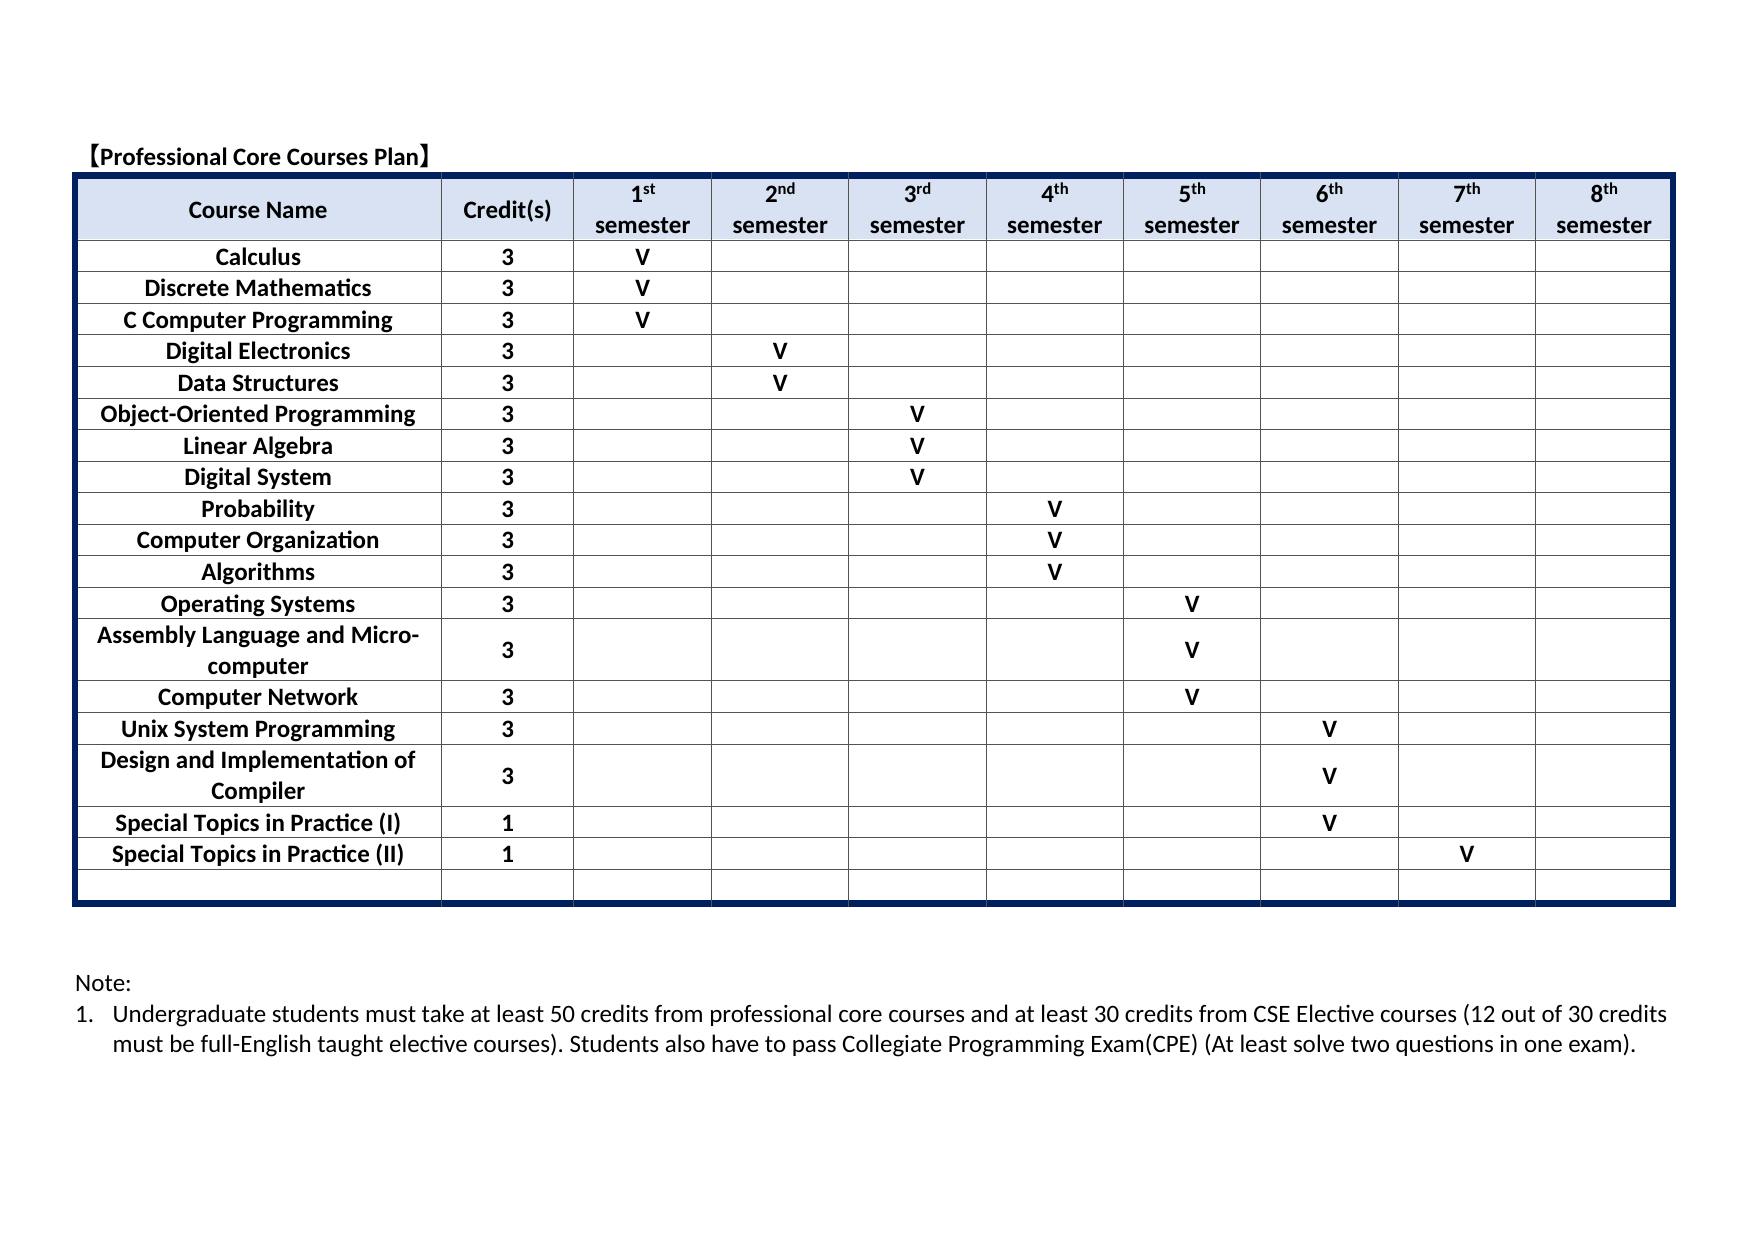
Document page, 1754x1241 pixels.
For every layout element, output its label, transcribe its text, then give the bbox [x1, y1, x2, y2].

table_cell [1124, 272, 1260, 303]
table_cell V [1124, 681, 1260, 712]
table_cell [1399, 556, 1535, 587]
table_cell [1536, 304, 1670, 334]
table_cell 3 [442, 430, 573, 461]
table_cell [1124, 304, 1260, 334]
table_cell [1399, 619, 1535, 680]
table_cell [1399, 430, 1535, 461]
table_cell Design and Implementation of Compiler [78, 745, 441, 806]
table_cell [1536, 807, 1670, 837]
table_cell [1536, 713, 1670, 743]
table_cell [574, 681, 711, 712]
table_cell [1536, 335, 1670, 366]
table_cell [1124, 838, 1260, 869]
table_cell [1124, 462, 1260, 492]
table_cell [1124, 493, 1260, 524]
table_cell [849, 367, 986, 397]
table_cell [1536, 399, 1670, 429]
table_cell V [849, 430, 986, 461]
table_cell [1124, 556, 1260, 587]
table_cell 3 [442, 681, 573, 712]
table_cell [987, 588, 1123, 618]
table_cell [987, 745, 1123, 806]
table_cell [712, 556, 848, 587]
table_cell C Computer Programming [78, 304, 441, 334]
table_cell [1399, 272, 1535, 303]
table_cell [849, 838, 986, 869]
table_header 1st semester [574, 179, 711, 239]
table_cell [574, 807, 711, 837]
table_cell [1399, 870, 1535, 900]
table_cell [1536, 525, 1670, 555]
table_cell [849, 493, 986, 524]
table_cell Unix System Programming [78, 713, 441, 743]
table_cell [849, 556, 986, 587]
table_cell [574, 745, 711, 806]
table_cell Operating Systems [78, 588, 441, 618]
table_cell [574, 870, 711, 900]
table_cell [987, 462, 1123, 492]
table_cell [574, 493, 711, 524]
table_cell [1124, 399, 1260, 429]
table_cell [1536, 619, 1670, 680]
table_cell [1261, 619, 1398, 680]
table_cell [442, 870, 573, 900]
table_cell [574, 367, 711, 397]
table_cell [712, 681, 848, 712]
table_cell Object-Oriented Programming [78, 399, 441, 429]
table_cell [987, 430, 1123, 461]
table_cell [574, 713, 711, 743]
table_cell [1536, 588, 1670, 618]
table_cell 3 [442, 462, 573, 492]
table_cell V [1261, 807, 1398, 837]
table_cell [574, 430, 711, 461]
table_cell [1261, 588, 1398, 618]
table_cell [849, 681, 986, 712]
table_cell [574, 556, 711, 587]
table_cell [1124, 713, 1260, 743]
table_cell 1 [442, 807, 573, 837]
table_cell [1399, 304, 1535, 334]
table_cell [1399, 588, 1535, 618]
table_cell V [849, 462, 986, 492]
table_cell [1261, 493, 1398, 524]
table_cell Data Structures [78, 367, 441, 397]
table_cell [1536, 241, 1670, 271]
table_cell [1124, 367, 1260, 397]
table_cell [849, 335, 986, 366]
table_cell [712, 838, 848, 869]
table_cell [987, 807, 1123, 837]
table_cell [987, 713, 1123, 743]
table_cell [849, 272, 986, 303]
table_cell [1399, 745, 1535, 806]
table_cell [574, 525, 711, 555]
table_cell [712, 870, 848, 900]
table_cell [1261, 430, 1398, 461]
table_cell Linear Algebra [78, 430, 441, 461]
table_cell Algorithms [78, 556, 441, 587]
table_cell [1261, 838, 1398, 869]
table_cell [1536, 556, 1670, 587]
table_cell [849, 525, 986, 555]
table_cell 3 [442, 241, 573, 271]
table_cell [712, 807, 848, 837]
table_header 3rd semester [849, 179, 986, 239]
table_cell V [574, 304, 711, 334]
table_cell V [987, 556, 1123, 587]
table_cell Digital Electronics [78, 335, 441, 366]
table_cell [1536, 430, 1670, 461]
table_cell [1261, 681, 1398, 712]
table_cell V [1261, 745, 1398, 806]
table_cell [712, 399, 848, 429]
table_cell Assembly Language and Micro-computer [78, 619, 441, 680]
table_cell [849, 870, 986, 900]
table_cell [574, 399, 711, 429]
table_cell [849, 745, 986, 806]
table_cell [1399, 807, 1535, 837]
table_cell [1399, 241, 1535, 271]
table_cell [987, 619, 1123, 680]
table_cell V [1124, 619, 1260, 680]
table_cell [712, 713, 848, 743]
table_header Credit(s) [442, 179, 573, 239]
table_cell [849, 304, 986, 334]
table_cell V [987, 525, 1123, 555]
table_header 4th semester [987, 179, 1123, 239]
table_cell [1399, 713, 1535, 743]
table_cell V [849, 399, 986, 429]
table_cell [712, 462, 848, 492]
table_cell 3 [442, 304, 573, 334]
table_cell 3 [442, 745, 573, 806]
table_cell [987, 681, 1123, 712]
table_cell [1124, 745, 1260, 806]
table_cell [712, 619, 848, 680]
table_cell [1124, 525, 1260, 555]
table_cell [1399, 462, 1535, 492]
table_cell [1536, 745, 1670, 806]
table_cell [1261, 462, 1398, 492]
text Note: [75, 968, 1679, 998]
table_cell [1261, 367, 1398, 397]
table_cell 3 [442, 367, 573, 397]
table_cell [712, 493, 848, 524]
table_cell V [574, 241, 711, 271]
table_cell [1536, 462, 1670, 492]
text 【Professional Core Courses Plan】 [75, 136, 1679, 172]
table_cell [1261, 556, 1398, 587]
table_cell [987, 838, 1123, 869]
table_cell [1261, 335, 1398, 366]
table_cell [1399, 493, 1535, 524]
table_cell [1261, 870, 1398, 900]
table_cell [1399, 367, 1535, 397]
table_cell 3 [442, 525, 573, 555]
table_cell 3 [442, 272, 573, 303]
table_cell [849, 588, 986, 618]
table_cell 3 [442, 335, 573, 366]
table_cell [78, 870, 441, 900]
table_cell [1536, 838, 1670, 869]
table_cell 3 [442, 619, 573, 680]
table_header 7th semester [1399, 179, 1535, 239]
table_cell [1261, 399, 1398, 429]
table_cell [712, 430, 848, 461]
table_cell [987, 304, 1123, 334]
table_cell 3 [442, 399, 573, 429]
table_cell [1261, 272, 1398, 303]
table_cell [1536, 493, 1670, 524]
table_cell [1261, 304, 1398, 334]
table_cell [987, 870, 1123, 900]
table_cell [987, 399, 1123, 429]
table_cell Discrete Mathematics [78, 272, 441, 303]
table_cell [1261, 241, 1398, 271]
table_cell [574, 462, 711, 492]
table_cell Computer Network [78, 681, 441, 712]
table_cell [849, 619, 986, 680]
list Undergraduate students must take at least 50 credits from professional core courses and at least 30 credits from CSE Elective courses (12 out of 30 credits must be full-English taught elective courses). Students also have to pass Collegiate Programming Exam(CPE) (At least solve two questions in one exam). [75, 998, 1679, 1059]
table_cell V [712, 335, 848, 366]
table_cell [574, 588, 711, 618]
table_cell [1536, 870, 1670, 900]
table_cell [1399, 681, 1535, 712]
table_cell [987, 272, 1123, 303]
table_cell 1 [442, 838, 573, 869]
table_cell [987, 335, 1123, 366]
table_cell V [1399, 838, 1535, 869]
table_cell [1261, 525, 1398, 555]
table_cell Digital System [78, 462, 441, 492]
table_header 8th semester [1536, 179, 1670, 239]
table_cell [712, 588, 848, 618]
table_cell V [712, 367, 848, 397]
table_cell 3 [442, 556, 573, 587]
table_cell 3 [442, 588, 573, 618]
table_cell [849, 807, 986, 837]
table_cell [1124, 241, 1260, 271]
table_cell [712, 272, 848, 303]
table_header 6th semester [1261, 179, 1398, 239]
table_cell [849, 241, 986, 271]
table_cell Special Topics in Practice (II) [78, 838, 441, 869]
table_cell [574, 619, 711, 680]
table_cell [1536, 272, 1670, 303]
table_cell 3 [442, 713, 573, 743]
table_cell [574, 335, 711, 366]
table_cell [849, 713, 986, 743]
table_cell [712, 525, 848, 555]
table_header 2nd semester [712, 179, 848, 239]
table_cell [1124, 807, 1260, 837]
table_cell V [987, 493, 1123, 524]
table_cell [1124, 335, 1260, 366]
table_cell [712, 304, 848, 334]
table_cell Computer Organization [78, 525, 441, 555]
table_cell [1536, 367, 1670, 397]
table_cell [712, 241, 848, 271]
table_cell Calculus [78, 241, 441, 271]
table_cell [1399, 399, 1535, 429]
table_cell V [1261, 713, 1398, 743]
table_cell Special Topics in Practice (I) [78, 807, 441, 837]
table_header 5th semester [1124, 179, 1260, 239]
table_cell [987, 367, 1123, 397]
table_cell Probability [78, 493, 441, 524]
table_cell V [1124, 588, 1260, 618]
table_cell 3 [442, 493, 573, 524]
table_cell [1399, 525, 1535, 555]
table_cell V [574, 272, 711, 303]
table_header Course Name [78, 179, 441, 239]
table_cell [574, 838, 711, 869]
table_cell [1536, 681, 1670, 712]
table_cell [1124, 430, 1260, 461]
table_cell [712, 745, 848, 806]
table_cell [1124, 870, 1260, 900]
table_cell [987, 241, 1123, 271]
table_cell [1399, 335, 1535, 366]
